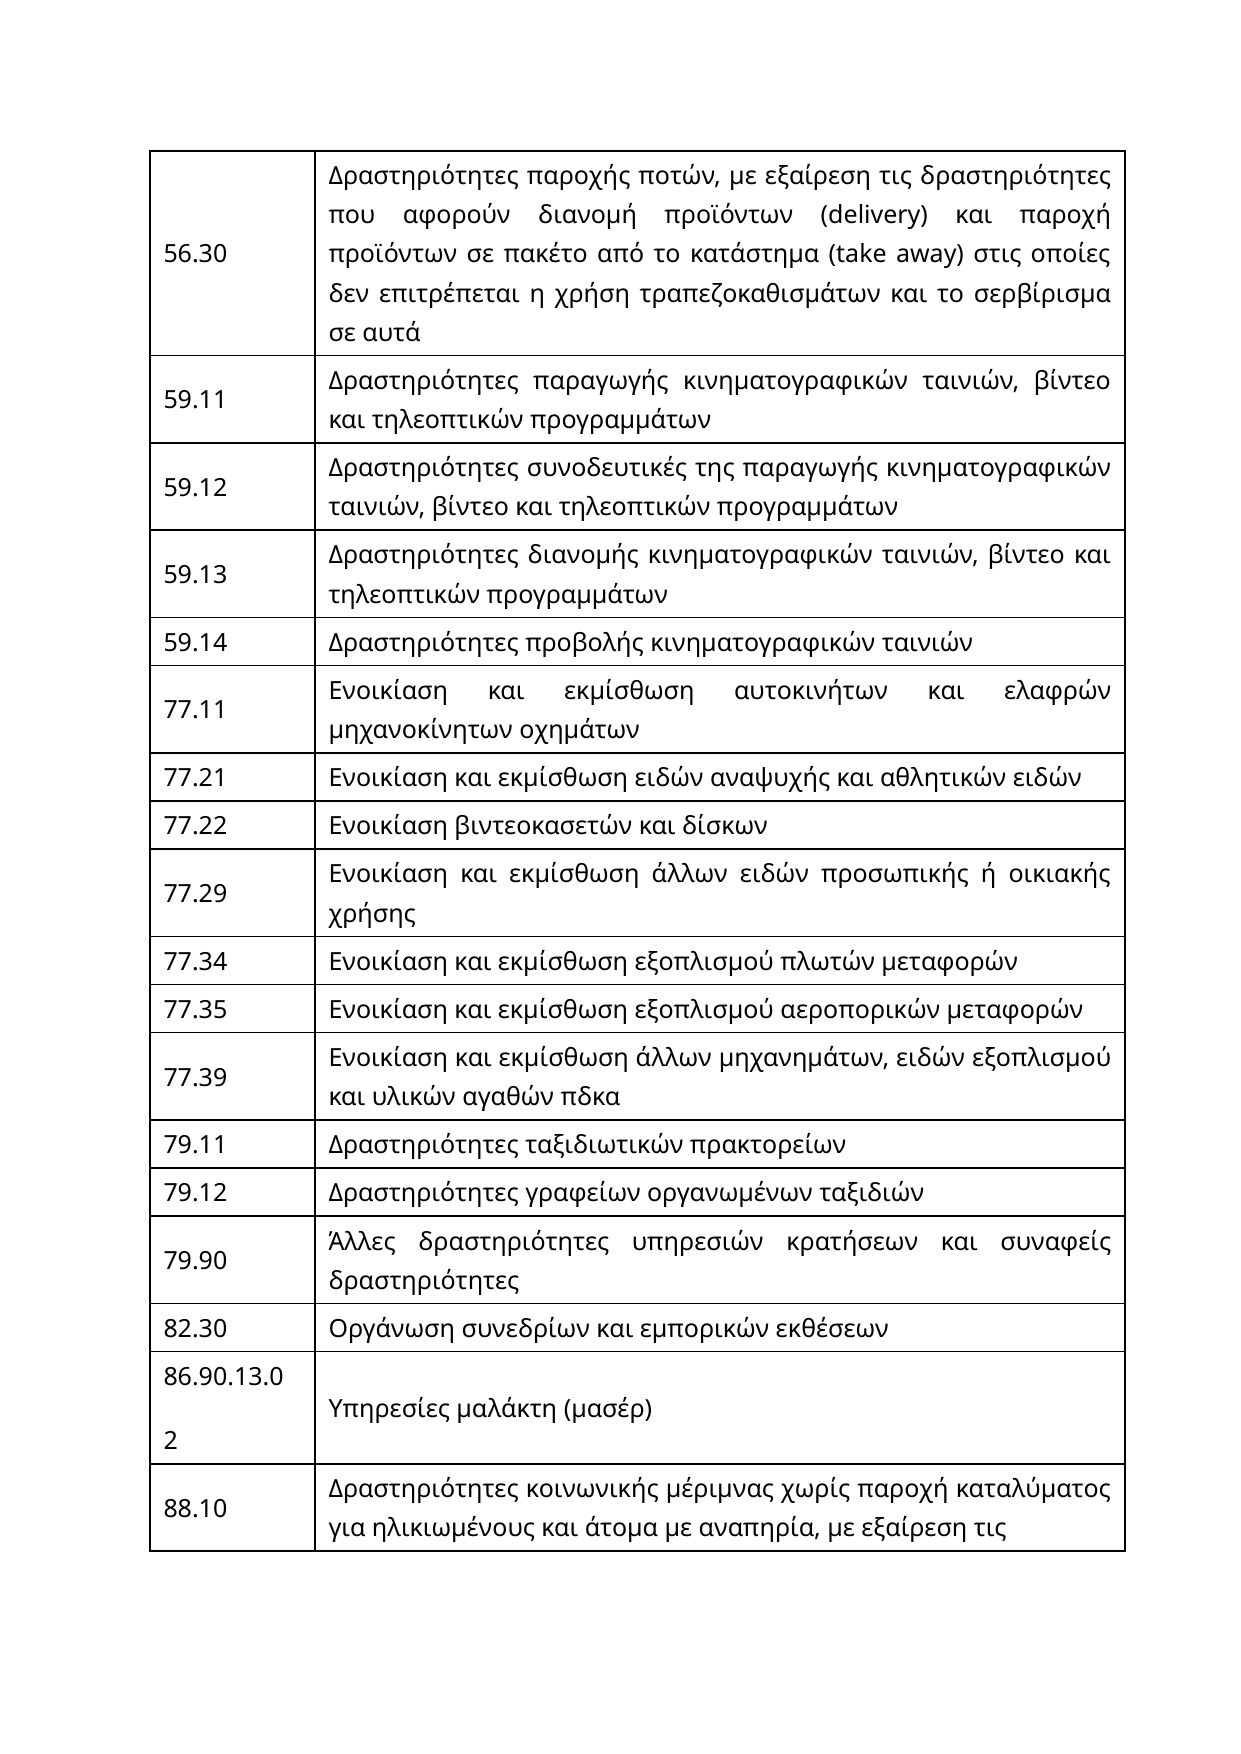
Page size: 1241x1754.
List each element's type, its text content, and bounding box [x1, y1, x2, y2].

table_cell 59.13 [151, 531, 314, 617]
table_cell Δραστηριότητες ταξιδιωτικών πρακτορείων [316, 1121, 1124, 1167]
table_cell Υπηρεσίες μαλάκτη (μασέρ) [316, 1352, 1124, 1463]
table_cell Ενοικίαση και εκμίσθωση άλλων ειδών προσωπικής ή οικιακής χρήσης [316, 850, 1124, 936]
table_cell 77.35 [151, 985, 314, 1032]
table_cell Δραστηριότητες παραγωγής κινηματογραφικών ταινιών, βίντεο και τηλεοπτικών προγραμμάτων [316, 356, 1124, 442]
table_cell 77.21 [151, 754, 314, 800]
table_cell Δραστηριότητες γραφείων οργανωμένων ταξιδιών [316, 1169, 1124, 1215]
table_cell Ενοικίαση και εκμίσθωση αυτοκινήτων και ελαφρών μηχανοκίνητων οχημάτων [316, 666, 1124, 752]
table_cell Ενοικίαση και εκμίσθωση ειδών αναψυχής και αθλητικών ειδών [316, 754, 1124, 800]
table_cell 82.30 [151, 1304, 314, 1351]
table_cell Δραστηριότητες κοινωνικής μέριμνας χωρίς παροχή καταλύματος για ηλικιωμένους και άτομα με αναπηρία, με εξαίρεση τις [316, 1465, 1124, 1550]
table_cell 88.10 [151, 1465, 314, 1550]
table_cell Ενοικίαση και εκμίσθωση εξοπλισμού πλωτών μεταφορών [316, 937, 1124, 984]
table_cell 59.11 [151, 356, 314, 442]
table_cell 77.39 [151, 1033, 314, 1119]
table_cell 56.30 [151, 152, 314, 355]
table_cell 59.14 [151, 618, 314, 665]
table_cell Δραστηριότητες προβολής κινηματογραφικών ταινιών [316, 618, 1124, 665]
table_cell 59.12 [151, 444, 314, 529]
table_cell 77.11 [151, 666, 314, 752]
table_cell 79.11 [151, 1121, 314, 1167]
table_cell Ενοικίαση και εκμίσθωση άλλων μηχανημάτων, ειδών εξοπλισμού και υλικών αγαθών πδκα [316, 1033, 1124, 1119]
table_cell Ενοικίαση και εκμίσθωση εξοπλισμού αεροπορικών μεταφορών [316, 985, 1124, 1032]
table_cell Δραστηριότητες παροχής ποτών, με εξαίρεση τις δραστηριότητες που αφορούν διανομή προϊόντων (delivery) και παροχή προϊόντων σε πακέτο από το κατάστημα (take away) στις οποίες δεν επιτρέπεται η χρήση τραπεζοκαθισμάτων και το σερβίρισμα σε αυτά [316, 152, 1124, 355]
table_cell Δραστηριότητες διανομής κινηματογραφικών ταινιών, βίντεο και τηλεοπτικών προγραμμάτων [316, 531, 1124, 617]
table_cell 79.12 [151, 1169, 314, 1215]
table_cell Δραστηριότητες συνοδευτικές της παραγωγής κινηματογραφικών ταινιών, βίντεο και τηλεοπτικών προγραμμάτων [316, 444, 1124, 529]
table_cell 77.34 [151, 937, 314, 984]
table_cell 77.22 [151, 802, 314, 848]
table_cell 86.90.13.0 2 [151, 1352, 314, 1463]
table_cell 77.29 [151, 850, 314, 936]
table_cell Οργάνωση συνεδρίων και εμπορικών εκθέσεων [316, 1304, 1124, 1351]
table_cell 79.90 [151, 1217, 314, 1303]
table_cell Ενοικίαση βιντεοκασετών και δίσκων [316, 802, 1124, 848]
table_cell Άλλες δραστηριότητες υπηρεσιών κρατήσεων και συναφείς δραστηριότητες [316, 1217, 1124, 1303]
